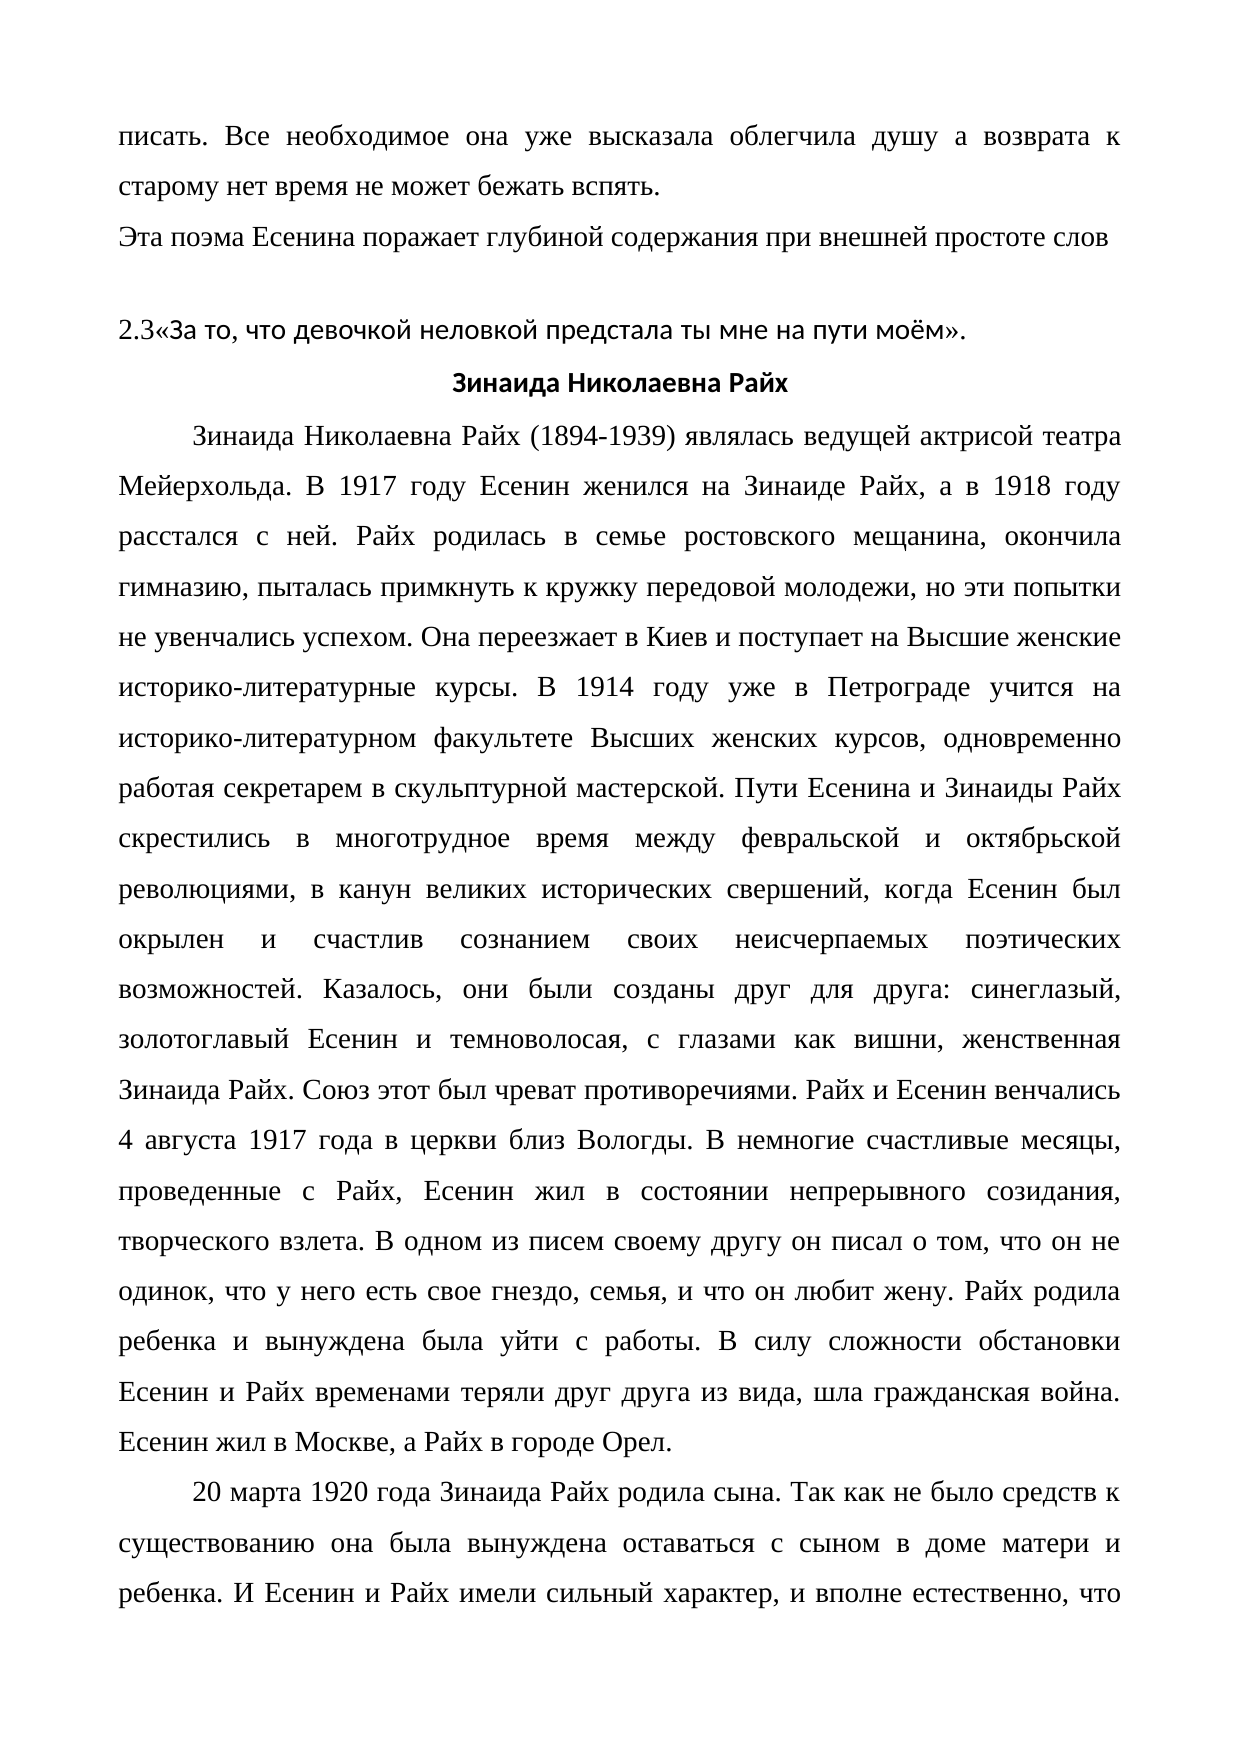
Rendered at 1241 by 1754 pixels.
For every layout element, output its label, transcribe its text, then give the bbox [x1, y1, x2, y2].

text 2.3«За то, что девочкой неловкой предстала ты мне на пути моём». [118, 311, 1122, 347]
text Эта поэма Есенина поражает глубиной содержания при внешней простоте слов [118, 219, 1122, 252]
text Зинаида Николаевна Райх (1894-1939) являлась ведущей актрисой театра Мейерхольда. В 1917 году Есенин женился на Зинаиде Райх, а в 1918 году расстался с ней. Райх родилась в семье ростовского мещанина, окончила гимназию, пыталась примкнуть к кружку передовой молодежи, но эти попытки не увенчались успехом. Она переезжает в Киев и поступает на Высшие женские историко-литературные курсы. В 1914 году уже в Петрограде учится на историко-литературном факультете Высших женских курсов, одновременно работая секретарем в скульптурной мастерской. Пути Есенина и Зинаиды Райх скрестились в многотрудное время между февральской и октябрьской революциями, в канун великих исторических свершений, когда Есенин был окрылен и счастлив сознанием своих неисчерпаемых поэтических возможностей. Казалось, они были созданы друг для друга: синеглазый, золотоглавый Есенин и темноволосая, с глазами как вишни, женственная Зинаида Райх. Союз этот был чреват противоречиями. Райх и Есенин венчались 4 августа 1917 года в церкви близ Вологды. В немногие счастливые месяцы, проведенные с Райх, Есенин жил в состоянии непрерывного созидания, творческого взлета. В одном из писем своему другу он писал о том, что он не одинок, что у него есть свое гнездо, семья, и что он любит жену. Райх родила ребенка и вынуждена была уйти с работы. В силу сложности обстановки Есенин и Райх временами теряли друг друга из вида, шла гражданская война. Есенин жил в Москве, а Райх в городе Орел. [118, 418, 1122, 1458]
text 20 марта 1920 года Зинаида Райх родила сына. Так как не было средств к существованию она была вынуждена оставаться с сыном в доме матери и ребенка. И Есенин и Райх имели сильный характер, и вполне естественно, что [118, 1474, 1122, 1609]
text писать. Все необходимое она уже высказала облегчила душу а возврата к старому нет время не может бежать вспять. [118, 118, 1122, 202]
text Зинаида Николаевна Райх [118, 364, 1122, 400]
